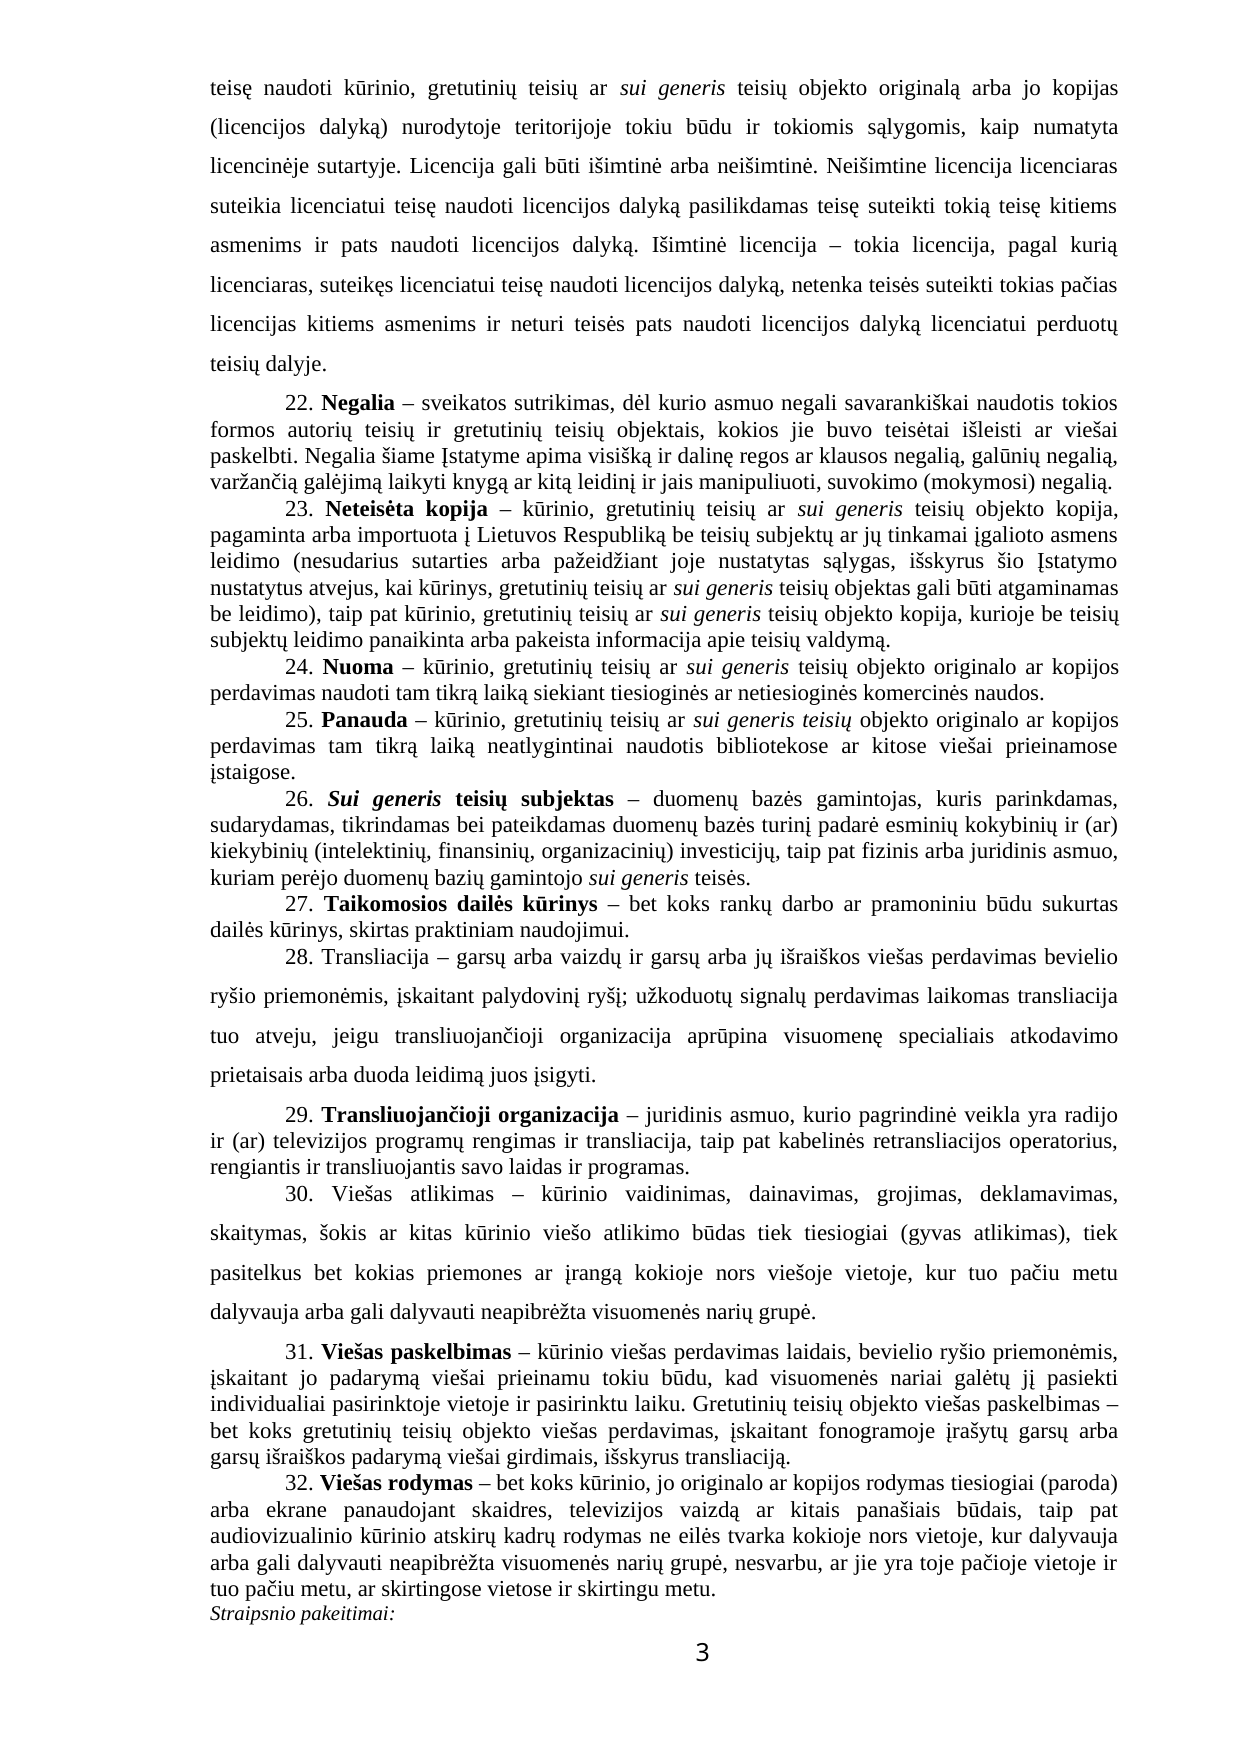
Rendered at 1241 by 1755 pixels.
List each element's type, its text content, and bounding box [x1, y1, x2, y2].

text 24. Nuoma – kūrinio, gretutinių teisių ar sui generis teisių objekto originalo ar kopijos perdavimas naudoti tam tikrą laiką siekiant tiesioginės ar netiesioginės komercinės naudos. [210, 653, 1119, 706]
text teisę naudoti kūrinio, gretutinių teisių ar sui generis teisių objekto originalą arba jo kopijas (licencijos dalyką) nurodytoje teritorijoje tokiu būdu ir tokiomis sąlygomis, kaip numatyta licencinėje sutartyje. Licencija gali būti išimtinė arba neišimtinė. Neišimtine licencija licenciaras suteikia licenciatui teisę naudoti licencijos dalyką pasilikdamas teisę suteikti tokią teisę kitiems asmenims ir pats naudoti licencijos dalyką. Išimtinė licencija – tokia licencija, pagal kurią licenciaras, suteikęs licenciatui teisę naudoti licencijos dalyką, netenka teisės suteikti tokias pačias licencijas kitiems asmenims ir neturi teisės pats naudoti licencijos dalyką licenciatui perduotų teisių dalyje. [210, 73, 1119, 376]
text 28. Transliacija – garsų arba vaizdų ir garsų arba jų išraiškos viešas perdavimas bevielio ryšio priemonėmis, įskaitant palydovinį ryšį; užkoduotų signalų perdavimas laikomas transliacija tuo atveju, jeigu transliuojančioji organizacija aprūpina visuomenę specialiais atkodavimo prietaisais arba duoda leidimą juos įsigyti. [210, 943, 1119, 1088]
text 27. Taikomosios dailės kūrinys – bet koks rankų darbo ar pramoniniu būdu sukurtas dailės kūrinys, skirtas praktiniam naudojimui. [210, 890, 1119, 943]
text 23. Neteisėta kopija – kūrinio, gretutinių teisių ar sui generis teisių objekto kopija, pagaminta arba importuota į Lietuvos Respubliką be teisių subjektų ar jų tinkamai įgalioto asmens leidimo (nesudarius sutarties arba pažeidžiant joje nustatytas sąlygas, išskyrus šio Įstatymo nustatytus atvejus, kai kūrinys, gretutinių teisių ar sui generis teisių objektas gali būti atgaminamas be leidimo), taip pat kūrinio, gretutinių teisių ar sui generis teisių objekto kopija, kurioje be teisių subjektų leidimo panaikinta arba pakeista informacija apie teisių valdymą. [210, 495, 1119, 653]
text 30. Viešas atlikimas – kūrinio vaidinimas, dainavimas, grojimas, deklamavimas, skaitymas, šokis ar kitas kūrinio viešo atlikimo būdas tiek tiesiogiai (gyvas atlikimas), tiek pasitelkus bet kokias priemones ar įrangą kokioje nors viešoje vietoje, kur tuo pačiu metu dalyvauja arba gali dalyvauti neapibrėžta visuomenės narių grupė. [210, 1180, 1119, 1324]
text 31. Viešas paskelbimas – kūrinio viešas perdavimas laidais, bevielio ryšio priemonėmis, įskaitant jo padarymą viešai prieinamu tokiu būdu, kad visuomenės nariai galėtų jį pasiekti individualiai pasirinktoje vietoje ir pasirinktu laiku. Gretutinių teisių objekto viešas paskelbimas – bet koks gretutinių teisių objekto viešas perdavimas, įskaitant fonogramoje įrašytų garsų arba garsų išraiškos padarymą viešai girdimais, išskyrus transliaciją. [210, 1338, 1119, 1469]
text Straipsnio pakeitimai: [210, 1601, 1119, 1625]
text 25. Panauda – kūrinio, gretutinių teisių ar sui generis teisių objekto originalo ar kopijos perdavimas tam tikrą laiką neatlygintinai naudotis bibliotekose ar kitose viešai prieinamose įstaigose. [210, 706, 1119, 785]
text 32. Viešas rodymas – bet koks kūrinio, jo originalo ar kopijos rodymas tiesiogiai (paroda) arba ekrane panaudojant skaidres, televizijos vaizdą ar kitais panašiais būdais, taip pat audiovizualinio kūrinio atskirų kadrų rodymas ne eilės tvarka kokioje nors vietoje, kur dalyvauja arba gali dalyvauti neapibrėžta visuomenės narių grupė, nesvarbu, ar jie yra toje pačioje vietoje ir tuo pačiu metu, ar skirtingose vietose ir skirtingu metu. [210, 1469, 1119, 1601]
text 22. Negalia – sveikatos sutrikimas, dėl kurio asmuo negali savarankiškai naudotis tokios formos autorių teisių ir gretutinių teisių objektais, kokios jie buvo teisėtai išleisti ar viešai paskelbti. Negalia šiame Įstatyme apima visišką ir dalinę regos ar klausos negalią, galūnių negalią, varžančią galėjimą laikyti knygą ar kitą leidinį ir jais manipuliuoti, suvokimo (mokymosi) negalią. [210, 389, 1119, 495]
text 26. Sui generis teisių subjektas – duomenų bazės gamintojas, kuris parinkdamas, sudarydamas, tikrindamas bei pateikdamas duomenų bazės turinį padarė esminių kokybinių ir (ar) kiekybinių (intelektinių, finansinių, organizacinių) investicijų, taip pat fizinis arba juridinis asmuo, kuriam perėjo duomenų bazių gamintojo sui generis teisės. [210, 785, 1119, 890]
text 29. Transliuojančioji organizacija – juridinis asmuo, kurio pagrindinė veikla yra radijo ir (ar) televizijos programų rengimas ir transliacija, taip pat kabelinės retransliacijos operatorius, rengiantis ir transliuojantis savo laidas ir programas. [210, 1101, 1119, 1180]
